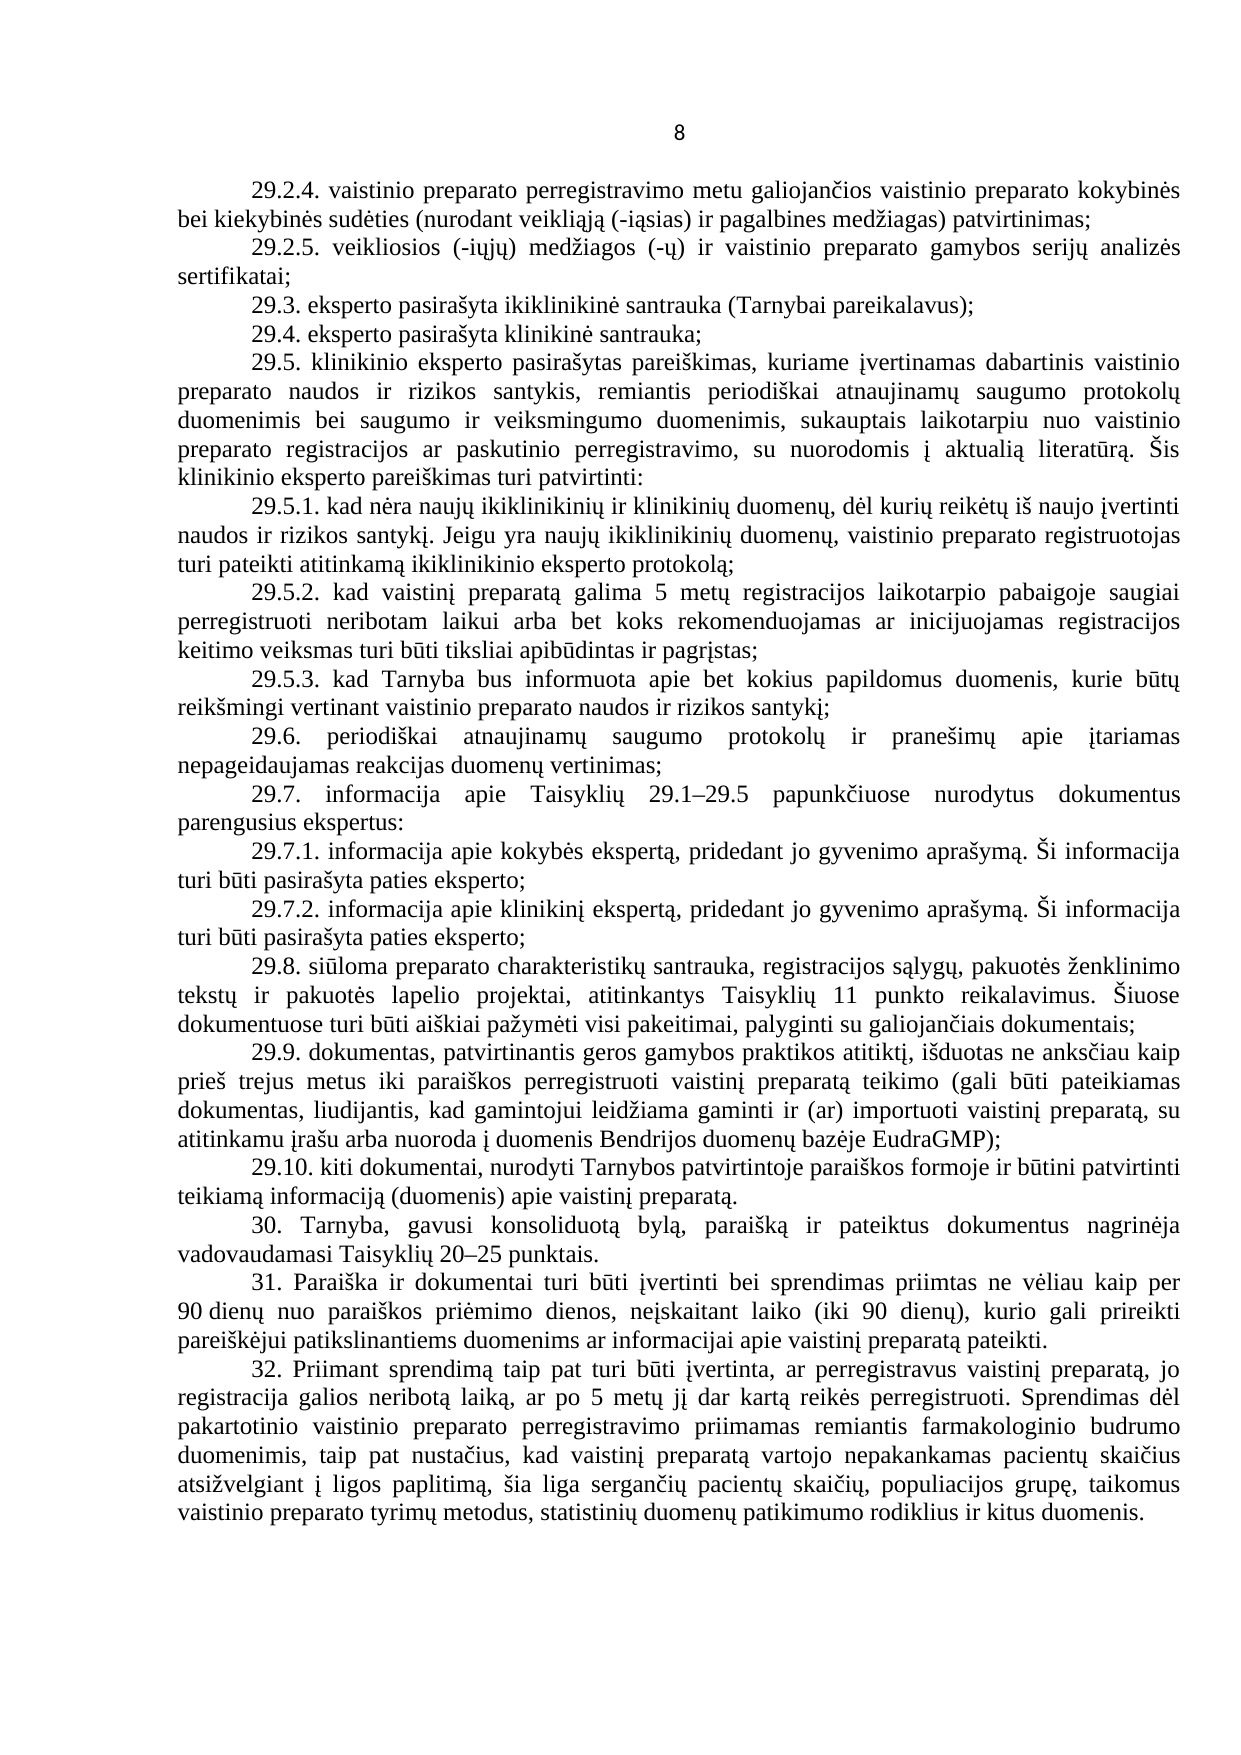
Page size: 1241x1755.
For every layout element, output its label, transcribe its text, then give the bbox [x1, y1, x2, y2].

text 29.2.5. veikliosios (-iųjų) medžiagos (-ų) ir vaistinio preparato gamybos serijų analizės sertifikatai; [177, 232, 1181, 290]
text 31. Paraiška ir dokumentai turi būti įvertinti bei sprendimas priimtas ne vėliau kaip per 90 dienų nuo paraiškos priėmimo dienos, neįskaitant laiko (iki 90 dienų), kurio gali prireikti pareiškėjui patikslinantiems duomenims ar informacijai apie vaistinį preparatą pateikti. [177, 1267, 1181, 1354]
text 29.4. eksperto pasirašyta klinikinė santrauka; [177, 319, 1181, 347]
text 29.9. dokumentas, patvirtinantis geros gamybos praktikos atitiktį, išduotas ne anksčiau kaip prieš trejus metus iki paraiškos perregistruoti vaistinį preparatą teikimo (gali būti pateikiamas dokumentas, liudijantis, kad gamintojui leidžiama gaminti ir (ar) importuoti vaistinį preparatą, su atitinkamu įrašu arba nuoroda į duomenis Bendrijos duomenų bazėje EudraGMP); [177, 1037, 1181, 1152]
text 29.8. siūloma preparato charakteristikų santrauka, registracijos sąlygų, pakuotės ženklinimo tekstų ir pakuotės lapelio projektai, atitinkantys Taisyklių 11 punkto reikalavimus. Šiuose dokumentuose turi būti aiškiai pažymėti visi pakeitimai, palyginti su galiojančiais dokumentais; [177, 951, 1181, 1037]
text 29.7.1. informacija apie kokybės ekspertą, pridedant jo gyvenimo aprašymą. Ši informacija turi būti pasirašyta paties eksperto; [177, 836, 1181, 894]
text 29.2.4. vaistinio preparato perregistravimo metu galiojančios vaistinio preparato kokybinės bei kiekybinės sudėties (nurodant veikliąją (-iąsias) ir pagalbines medžiagas) patvirtinimas; [177, 175, 1181, 232]
text 29.5.1. kad nėra naujų ikiklinikinių ir klinikinių duomenų, dėl kurių reikėtų iš naujo įvertinti naudos ir rizikos santykį. Jeigu yra naujų ikiklinikinių duomenų, vaistinio preparato registruotojas turi pateikti atitinkamą ikiklinikinio eksperto protokolą; [177, 491, 1181, 577]
text 29.10. kiti dokumentai, nurodyti Tarnybos patvirtintoje paraiškos formoje ir būtini patvirtinti teikiamą informaciją (duomenis) apie vaistinį preparatą. [177, 1152, 1181, 1210]
text 29.6. periodiškai atnaujinamų saugumo protokolų ir pranešimų apie įtariamas nepageidaujamas reakcijas duomenų vertinimas; [177, 721, 1181, 779]
text 29.3. eksperto pasirašyta ikiklinikinė santrauka (Tarnybai pareikalavus); [177, 290, 1181, 319]
text 29.5.2. kad vaistinį preparatą galima 5 metų registracijos laikotarpio pabaigoje saugiai perregistruoti neribotam laikui arba bet koks rekomenduojamas ar inicijuojamas registracijos keitimo veiksmas turi būti tiksliai apibūdintas ir pagrįstas; [177, 577, 1181, 664]
text 29.7. informacija apie Taisyklių 29.1–29.5 papunkčiuose nurodytus dokumentus parengusius ekspertus: [177, 779, 1181, 836]
text 30. Tarnyba, gavusi konsoliduotą bylą, paraišką ir pateiktus dokumentus nagrinėja vadovaudamasi Taisyklių 20–25 punktais. [177, 1210, 1181, 1267]
text 29.5. klinikinio eksperto pasirašytas pareiškimas, kuriame įvertinamas dabartinis vaistinio preparato naudos ir rizikos santykis, remiantis periodiškai atnaujinamų saugumo protokolų duomenimis bei saugumo ir veiksmingumo duomenimis, sukauptais laikotarpiu nuo vaistinio preparato registracijos ar paskutinio perregistravimo, su nuorodomis į aktualią literatūrą. Šis klinikinio eksperto pareiškimas turi patvirtinti: [177, 347, 1181, 491]
text 29.5.3. kad Tarnyba bus informuota apie bet kokius papildomus duomenis, kurie būtų reikšmingi vertinant vaistinio preparato naudos ir rizikos santykį; [177, 664, 1181, 721]
text 29.7.2. informacija apie klinikinį ekspertą, pridedant jo gyvenimo aprašymą. Ši informacija turi būti pasirašyta paties eksperto; [177, 894, 1181, 951]
text 32. Priimant sprendimą taip pat turi būti įvertinta, ar perregistravus vaistinį preparatą, jo registracija galios neribotą laiką, ar po 5 metų jį dar kartą reikės perregistruoti. Sprendimas dėl pakartotinio vaistinio preparato perregistravimo priimamas remiantis farmakologinio budrumo duomenimis, taip pat nustačius, kad vaistinį preparatą vartojo nepakankamas pacientų skaičius atsižvelgiant į ligos paplitimą, šia liga sergančių pacientų skaičių, populiacijos grupę, taikomus vaistinio preparato tyrimų metodus, statistinių duomenų patikimumo rodiklius ir kitus duomenis. [177, 1354, 1181, 1526]
